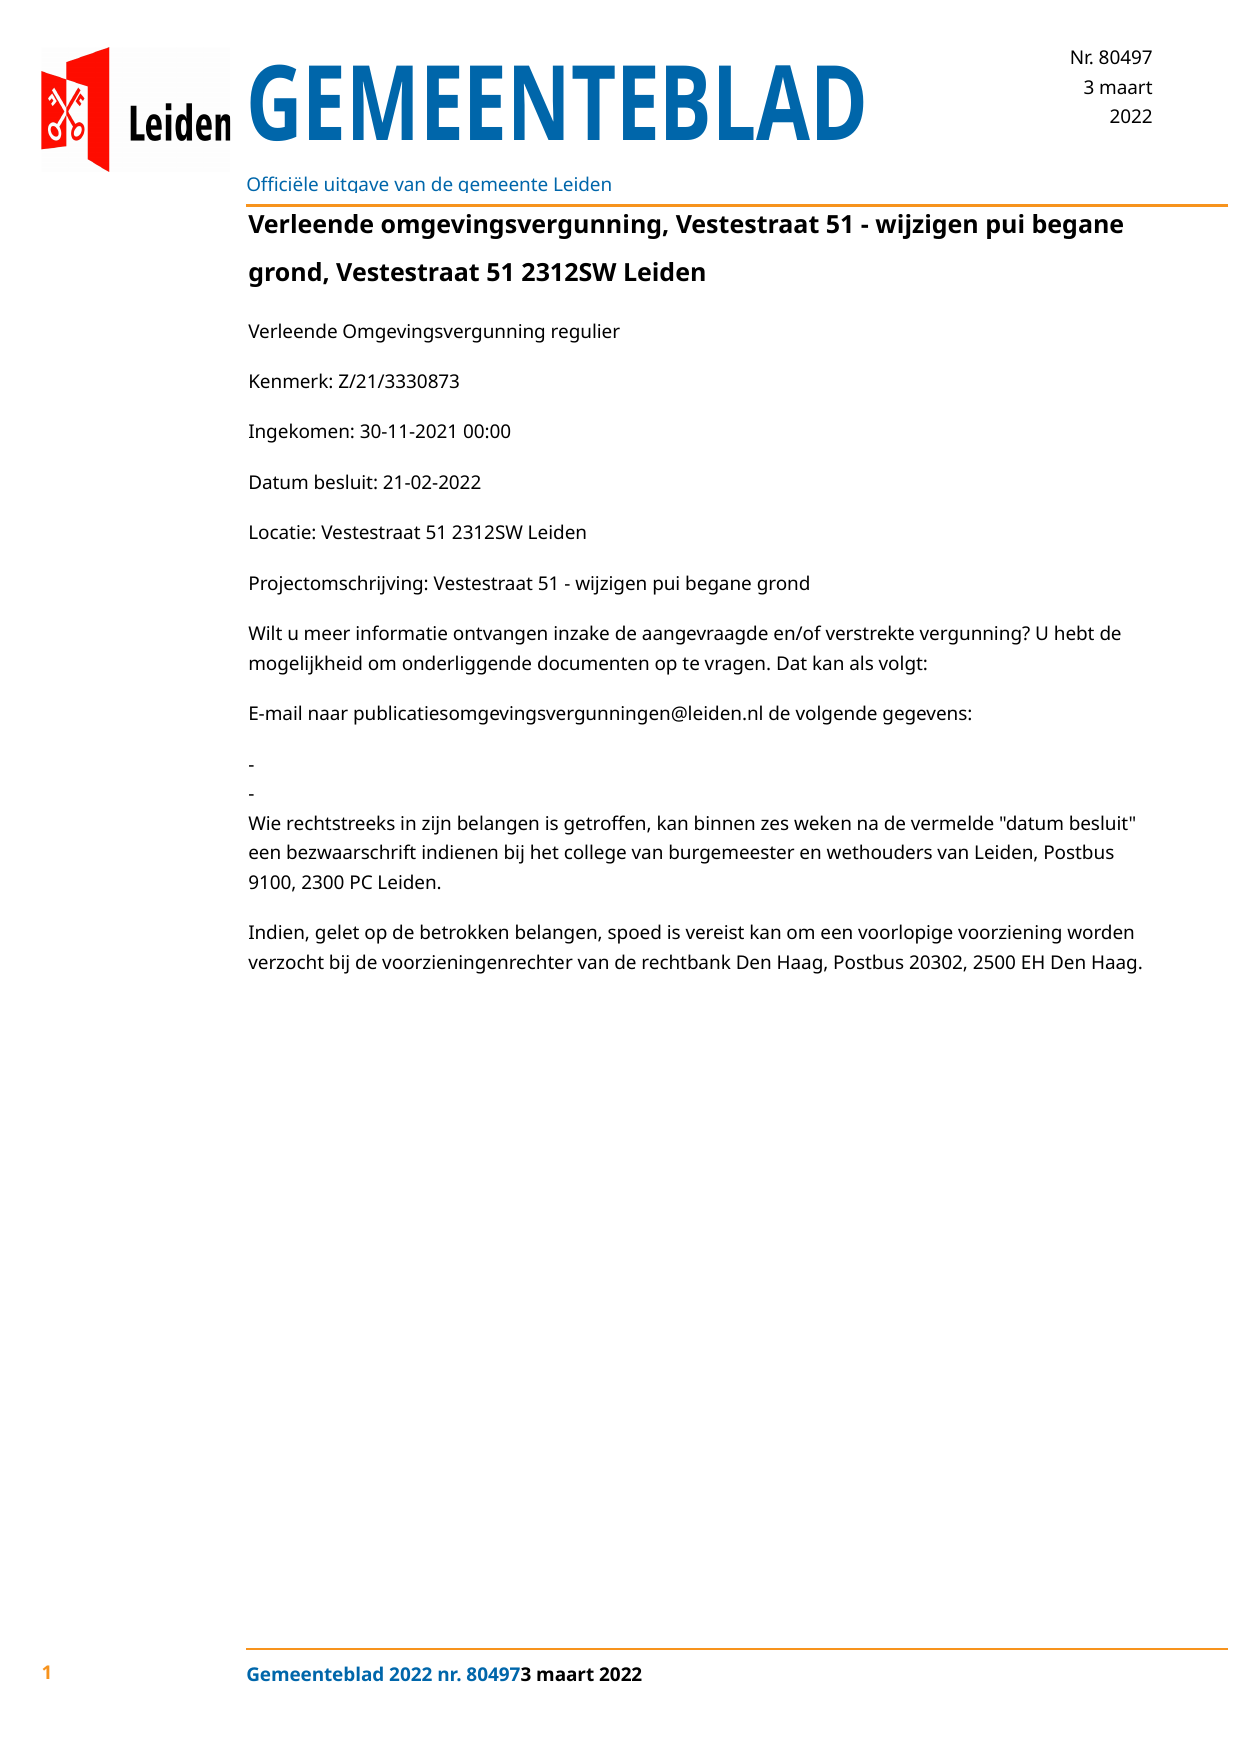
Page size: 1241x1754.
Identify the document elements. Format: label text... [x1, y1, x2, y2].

text Indien, gelet op de betrokken belangen, spoed is vereist kan om een voorlopige voorziening worden verzocht bij de voorzieningenrechter van de rechtbank Den Haag, Postbus 20302, 2500 EH Den Haag. [248, 919, 1152, 975]
text Kenmerk: Z/21/3330873 [248, 368, 1152, 394]
text Locatie: Vestestraat 51 2312SW Leiden [248, 519, 1152, 545]
picture [41, 47, 231, 172]
text Projectomschrijving: Vestestraat 51 - wijzigen pui begane grond [248, 570, 1152, 596]
text Datum besluit: 21-02-2022 [248, 469, 1152, 495]
text Verleende omgevingsvergunning, Vestestraat 51 - wijzigen pui begane grond, Vestestraat 51 2312SW Leiden [248, 207, 1152, 288]
text Wie rechtstreeks in zijn belangen is getroffen, kan binnen zes weken na de vermelde "datum besluit" een bezwaarschrift indienen bij het college van burgemeester en wethouders van Leiden, Postbus 9100, 2300 PC Leiden. [248, 810, 1152, 895]
text Verleende Omgevingsvergunning regulier [248, 318, 1152, 344]
text Ingekomen: 30-11-2021 00:00 [248, 419, 1152, 444]
text Wilt u meer informatie ontvangen inzake de aangevraagde en/of verstrekte vergunning? U hebt de mogelijkheid om onderliggende documenten op te vragen. Dat kan als volgt: [248, 620, 1152, 676]
text E-mail naar publicatiesomgevingsvergunningen@leiden.nl de volgende gegevens: [248, 700, 1152, 726]
